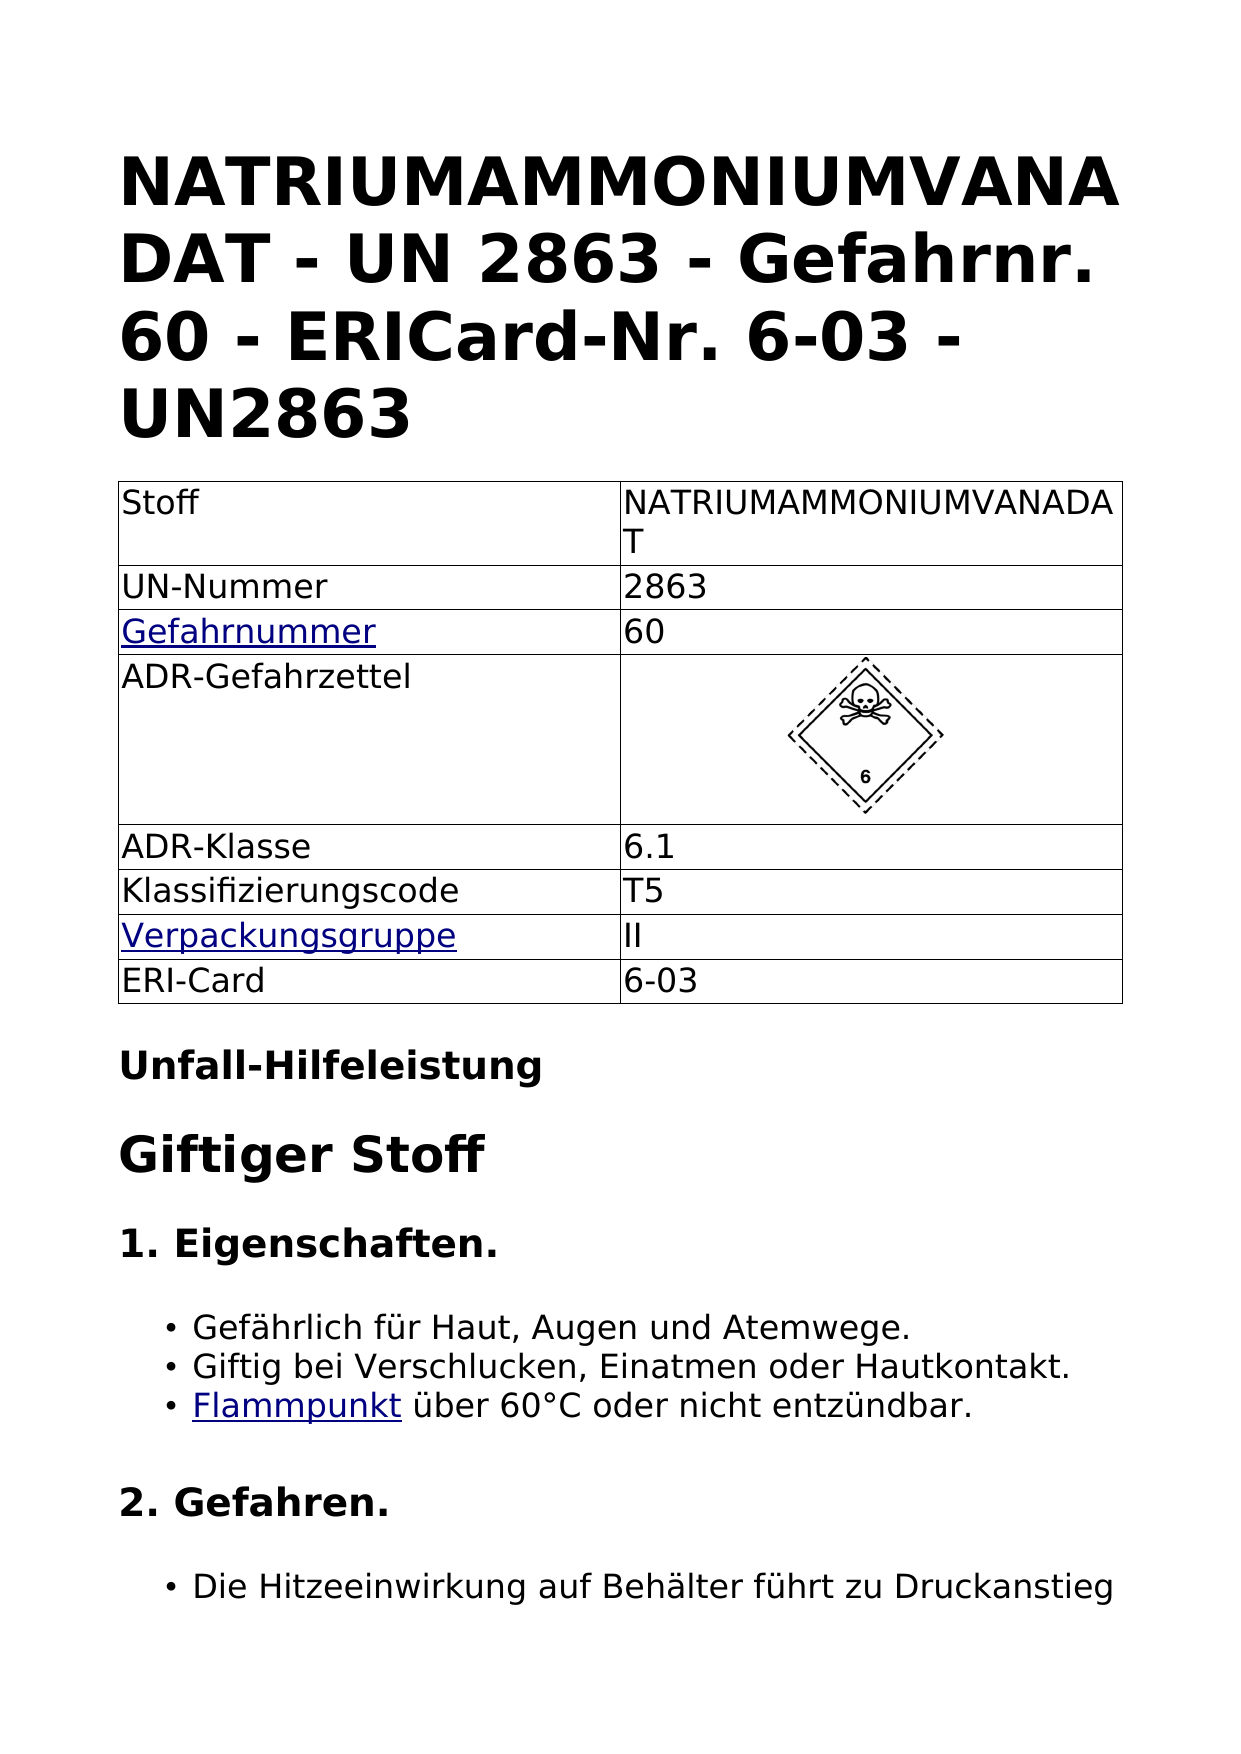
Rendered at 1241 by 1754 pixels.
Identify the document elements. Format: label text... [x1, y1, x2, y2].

table_cell 60 [621, 610, 1122, 654]
table_cell UN-Nummer [119, 566, 620, 609]
table_cell II [621, 915, 1122, 958]
table_cell Gefahrnummer [119, 610, 620, 654]
table_cell 2863 [621, 566, 1122, 609]
table_cell Klassifizierungscode [119, 870, 620, 914]
subtitle 1. Eigenschaften. [118, 1222, 1122, 1267]
table_header NATRIUMAMMONIUMVANADAT [621, 482, 1122, 564]
table_cell T5 [621, 870, 1122, 914]
table_cell ADR-Gefahrzettel [119, 655, 620, 824]
list Flammpunkt über 60°C oder nicht entzündbar. [177, 1387, 1122, 1425]
table_cell 6.1 [621, 825, 1122, 869]
table_cell 6-03 [621, 960, 1122, 1003]
subtitle 2. Gefahren. [118, 1480, 1122, 1525]
subtitle Giftiger Stoff [118, 1126, 1122, 1184]
table_cell [621, 655, 1122, 824]
subtitle NATRIUMAMMONIUMVANADAT - UN 2863 - Gefahrnr. 60 - ERICard-Nr. 6-03 - UN2863 [118, 143, 1122, 453]
list Gefährlich für Haut, Augen und Atemwege. [177, 1309, 1122, 1348]
table_header Stoff [119, 482, 620, 564]
table_cell ERI-Card [119, 960, 620, 1003]
table_cell Verpackungsgruppe [119, 915, 620, 958]
list Die Hitzeeinwirkung auf Behälter führt zu Druckanstieg [177, 1567, 1122, 1606]
list Giftig bei Verschlucken, Einatmen oder Hautkontakt. [177, 1348, 1122, 1387]
table_cell ADR-Klasse [119, 825, 620, 869]
picture [787, 657, 944, 814]
subtitle Unfall-Hilfeleistung [118, 1043, 1122, 1088]
